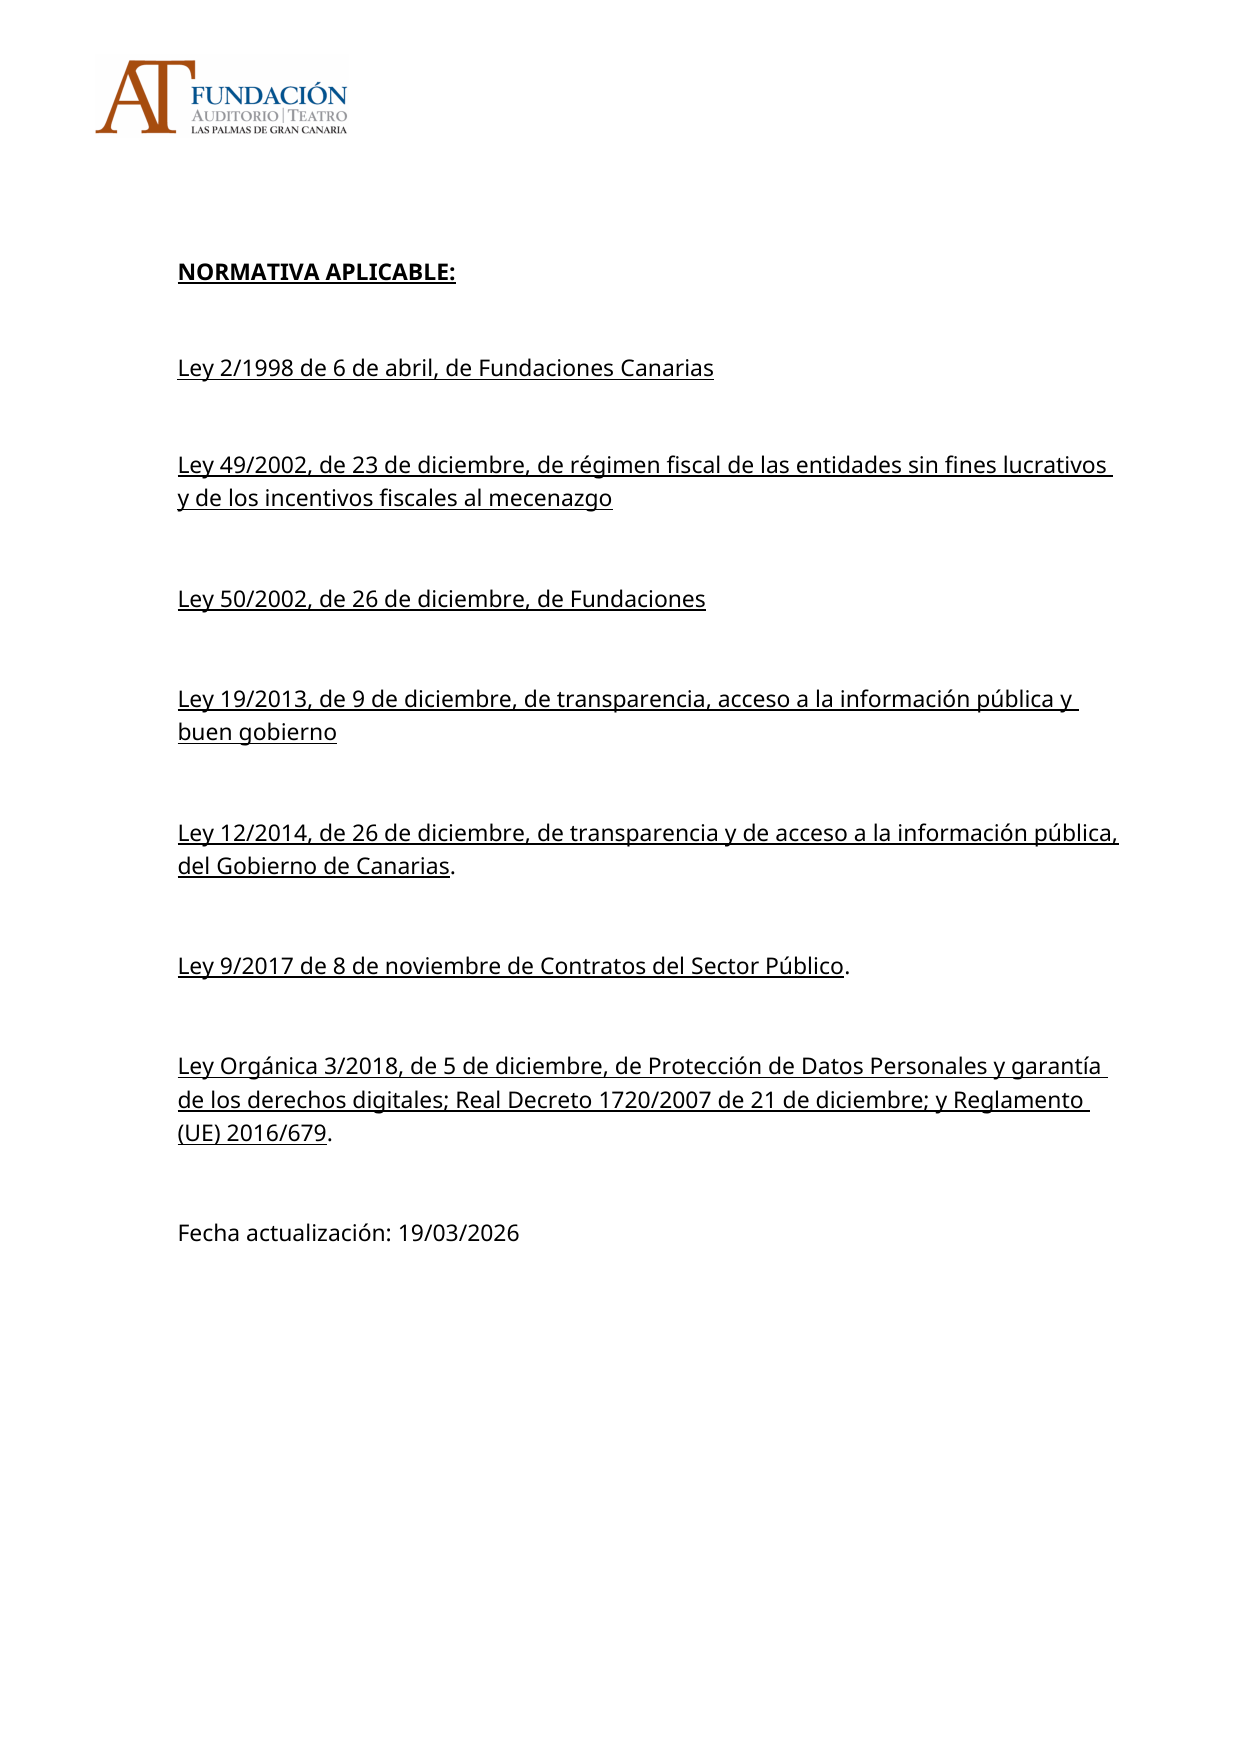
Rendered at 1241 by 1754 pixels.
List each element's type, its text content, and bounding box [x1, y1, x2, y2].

text Fecha actualización: 19/03/2026 [177, 1217, 1122, 1249]
text Ley 50/2002, de 26 de diciembre, de Fundaciones [177, 583, 1122, 614]
text Ley 9/2017 de 8 de noviembre de Contratos del Sector Público. [177, 950, 1122, 981]
text Ley Orgánica 3/2018, de 5 de diciembre, de Protección de Datos Personales y garantía de los derechos digitales; Real Decreto 1720/2007 de 21 de diciembre; y Reglamento (UE) 2016/679. [177, 1050, 1122, 1148]
text Ley 19/2013, de 9 de diciembre, de transparencia, acceso a la información pública y buen gobierno [177, 683, 1122, 747]
text NORMATIVA APLICABLE: [177, 256, 1122, 287]
text Ley 12/2014, de 26 de diciembre, de transparencia y de acceso a la información pública, del Gobierno de Canarias. [177, 816, 1122, 881]
text Ley 49/2002, de 23 de diciembre, de régimen fiscal de las entidades sin fines lucrativos y de los incentivos fiscales al mecenazgo [177, 449, 1122, 514]
text Ley 2/1998 de 6 de abril, de Fundaciones Canarias [177, 352, 1122, 383]
